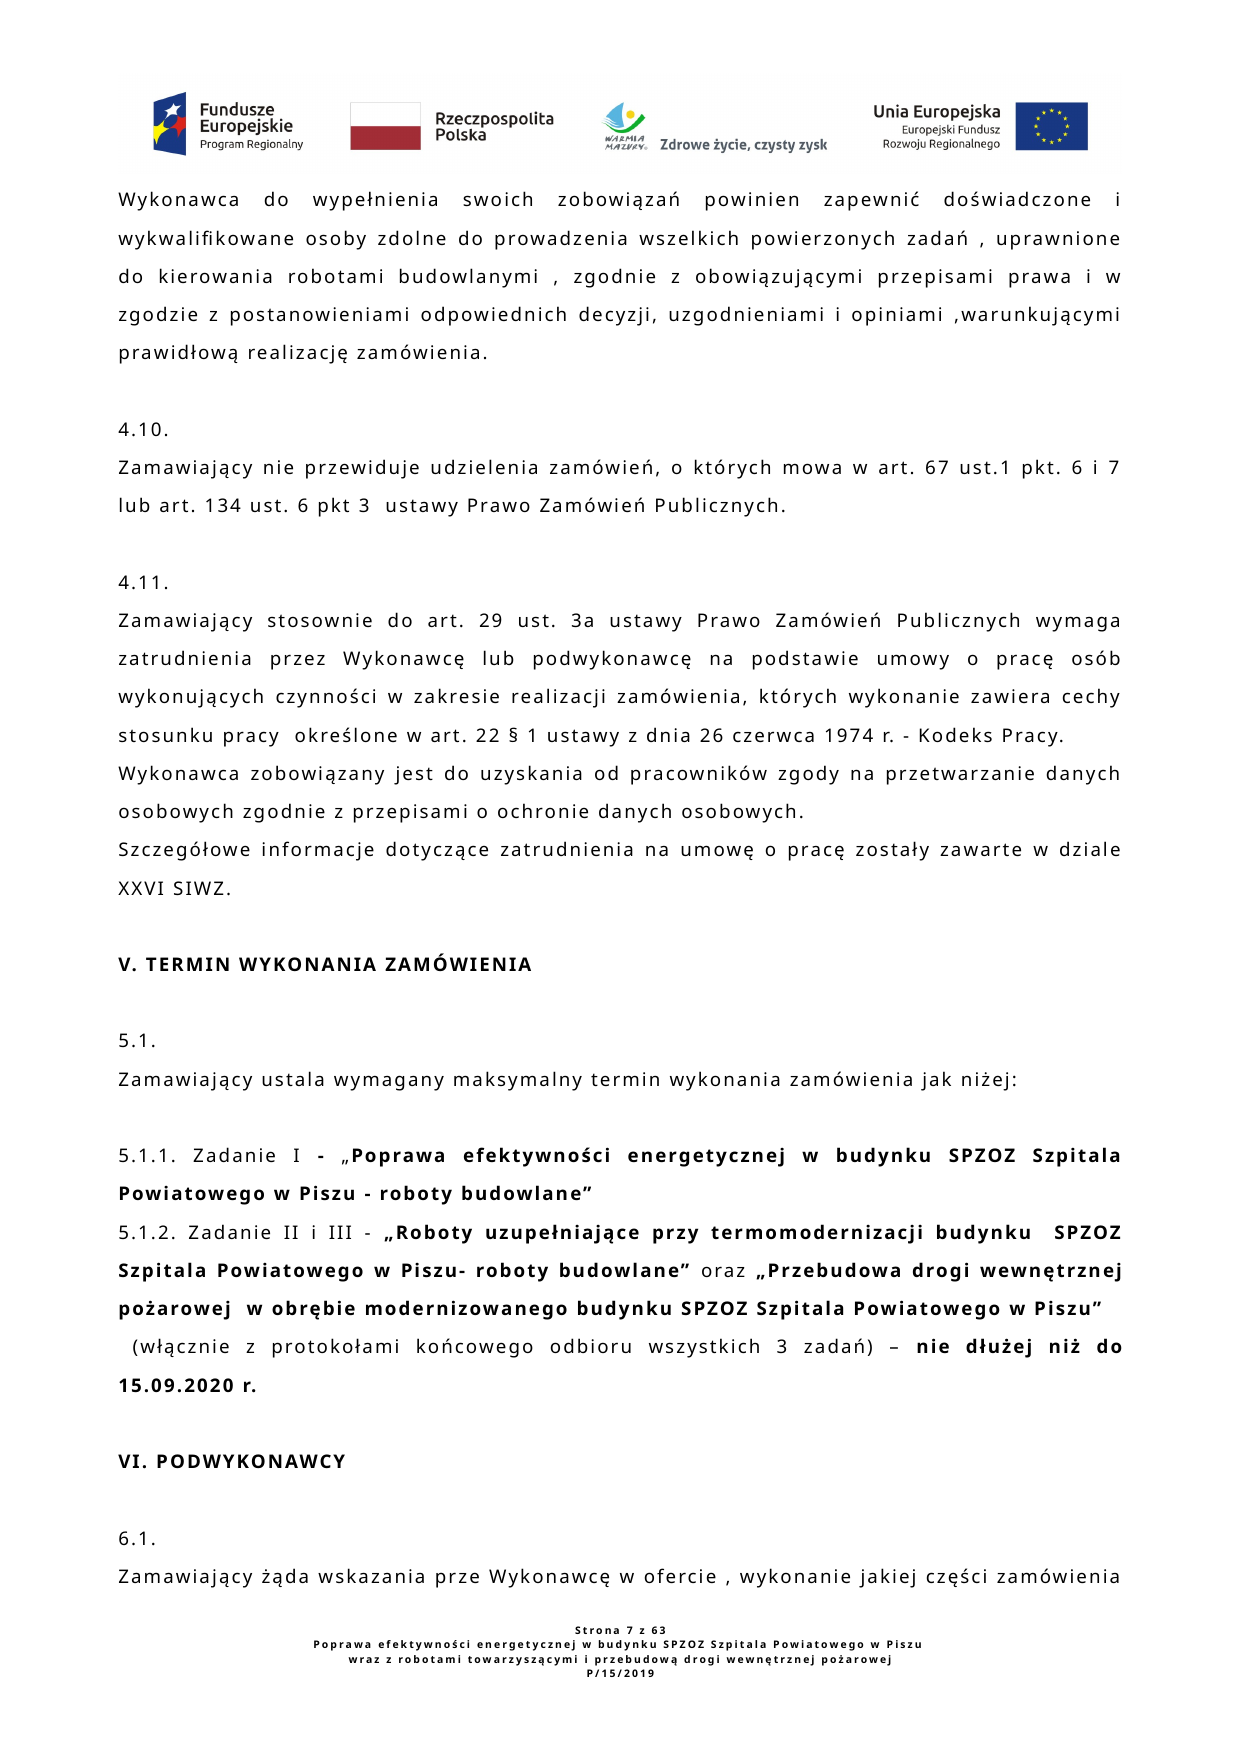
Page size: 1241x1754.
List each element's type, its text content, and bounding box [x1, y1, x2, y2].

text 6.1. [118, 1525, 1122, 1550]
text Zamawiający nie przewiduje udzielenia zamówień, o których mowa w art. 67 ust.1 pkt. 6 i 7 lub art. 134 ust. 6 pkt 3 ustawy Prawo Zamówień Publicznych. [118, 454, 1122, 518]
text Wykonawca do wypełnienia swoich zobowiązań powinien zapewnić doświadczone i wykwalifikowane osoby zdolne do prowadzenia wszelkich powierzonych zadań , uprawnione do kierowania robotami budowlanymi , zgodnie z obowiązującymi przepisami prawa i w zgodzie z postanowieniami odpowiednich decyzji, uzgodnieniami i opiniami ,warunkującymi prawidłową realizację zamówienia. [118, 174, 1122, 365]
text 4.10. [118, 416, 1122, 442]
text Wykonawca zobowiązany jest do uzyskania od pracowników zgody na przetwarzanie danych osobowych zgodnie z przepisami o ochronie danych osobowych. [118, 760, 1122, 824]
text 5.1.1. Zadanie I - „Poprawa efektywności energetycznej w budynku SPZOZ Szpitala Powiatowego w Piszu - roboty budowlane” [118, 1142, 1122, 1206]
text V. TERMIN WYKONANIA ZAMÓWIENIA [118, 951, 1122, 977]
text 5.1. [118, 1028, 1122, 1053]
text Zamawiający ustala wymagany maksymalny termin wykonania zamówienia jak niżej: [118, 1066, 1122, 1092]
text 5.1.2. Zadanie II i III - „Roboty uzupełniające przy termomodernizacji budynku SPZOZ Szpitala Powiatowego w Piszu- roboty budowlane” oraz „Przebudowa drogi wewnętrznej pożarowej w obrębie modernizowanego budynku SPZOZ Szpitala Powiatowego w Piszu” [118, 1219, 1122, 1321]
text (włącznie z protokołami końcowego odbioru wszystkich 3 zadań) – nie dłużej niż do 15.09.2020 r. [118, 1334, 1122, 1397]
text Zamawiający żąda wskazania prze Wykonawcę w ofercie , wykonanie jakiej części zamówienia [118, 1563, 1122, 1588]
text VI. PODWYKONAWCY [118, 1448, 1122, 1474]
text Szczegółowe informacje dotyczące zatrudnienia na umowę o pracę zostały zawarte w dziale XXVI SIWZ. [118, 837, 1122, 900]
text Zamawiający stosownie do art. 29 ust. 3a ustawy Prawo Zamówień Publicznych wymaga zatrudnienia przez Wykonawcę lub podwykonawcę na podstawie umowy o pracę osób wykonujących czynności w zakresie realizacji zamówienia, których wykonanie zawiera cechy stosunku pracy określone w art. 22 § 1 ustawy z dnia 26 czerwca 1974 r. - Kodeks Pracy. [118, 607, 1122, 747]
text 4.11. [118, 569, 1122, 594]
